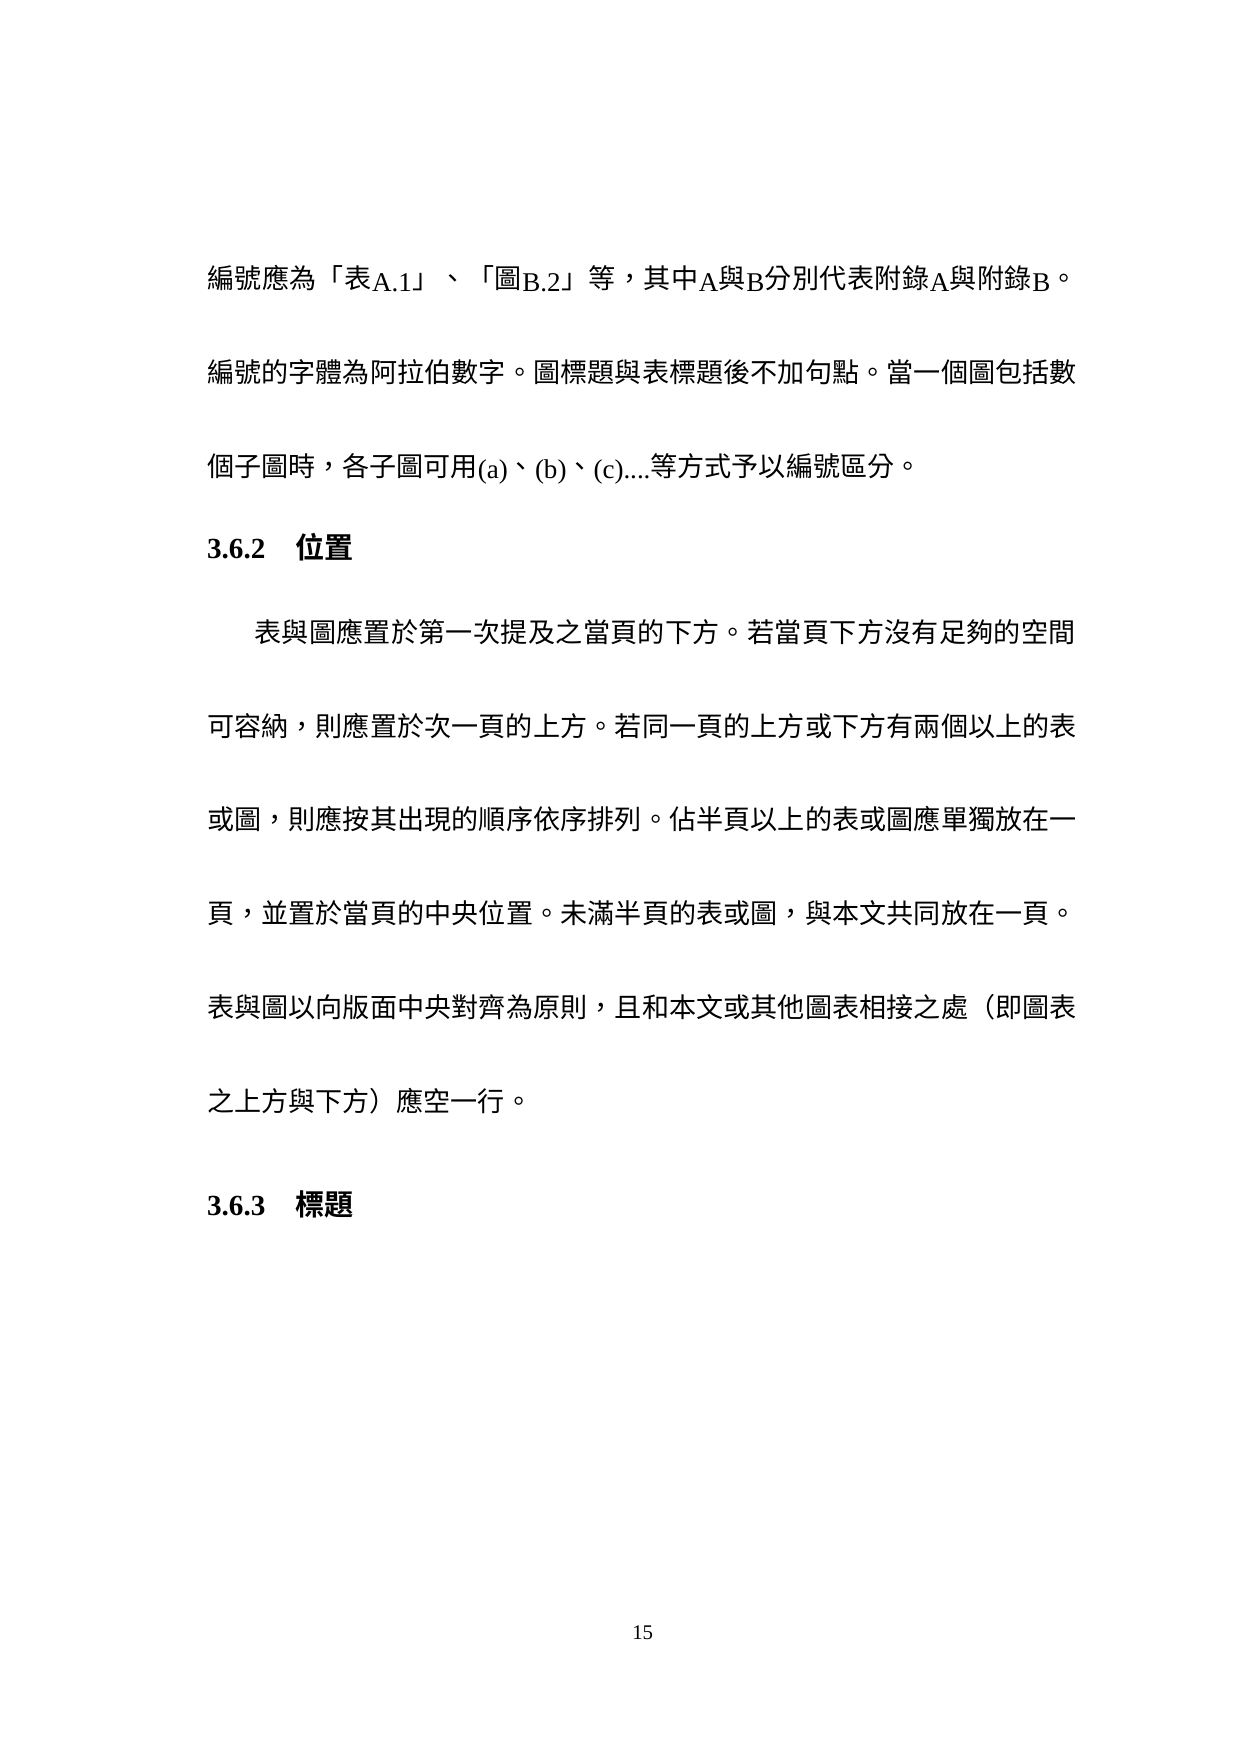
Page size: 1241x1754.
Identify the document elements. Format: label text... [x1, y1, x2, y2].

list 標題 [207, 1161, 1078, 1223]
list 位置 [207, 504, 1078, 566]
text 編號應為「表A.1」、「圖B.2」等，其中A與B分別代表附錄A與附錄B。編號的字體為阿拉伯數字。圖標題與表標題後不加句點。當一個圖包括數個子圖時，各子圖可用(a)、(b)、(c)....等方式予以編號區分。 [207, 234, 1078, 484]
text 表與圖應置於第一次提及之當頁的下方。若當頁下方沒有足夠的空間可容納，則應置於次一頁的上方。若同一頁的上方或下方有兩個以上的表或圖，則應按其出現的順序依序排列。佔半頁以上的表或圖應單獨放在一頁，並置於當頁的中央位置。未滿半頁的表或圖，與本文共同放在一頁。表與圖以向版面中央對齊為原則，且和本文或其他圖表相接之處（即圖表之上方與下方）應空一行。 [207, 587, 1078, 1119]
